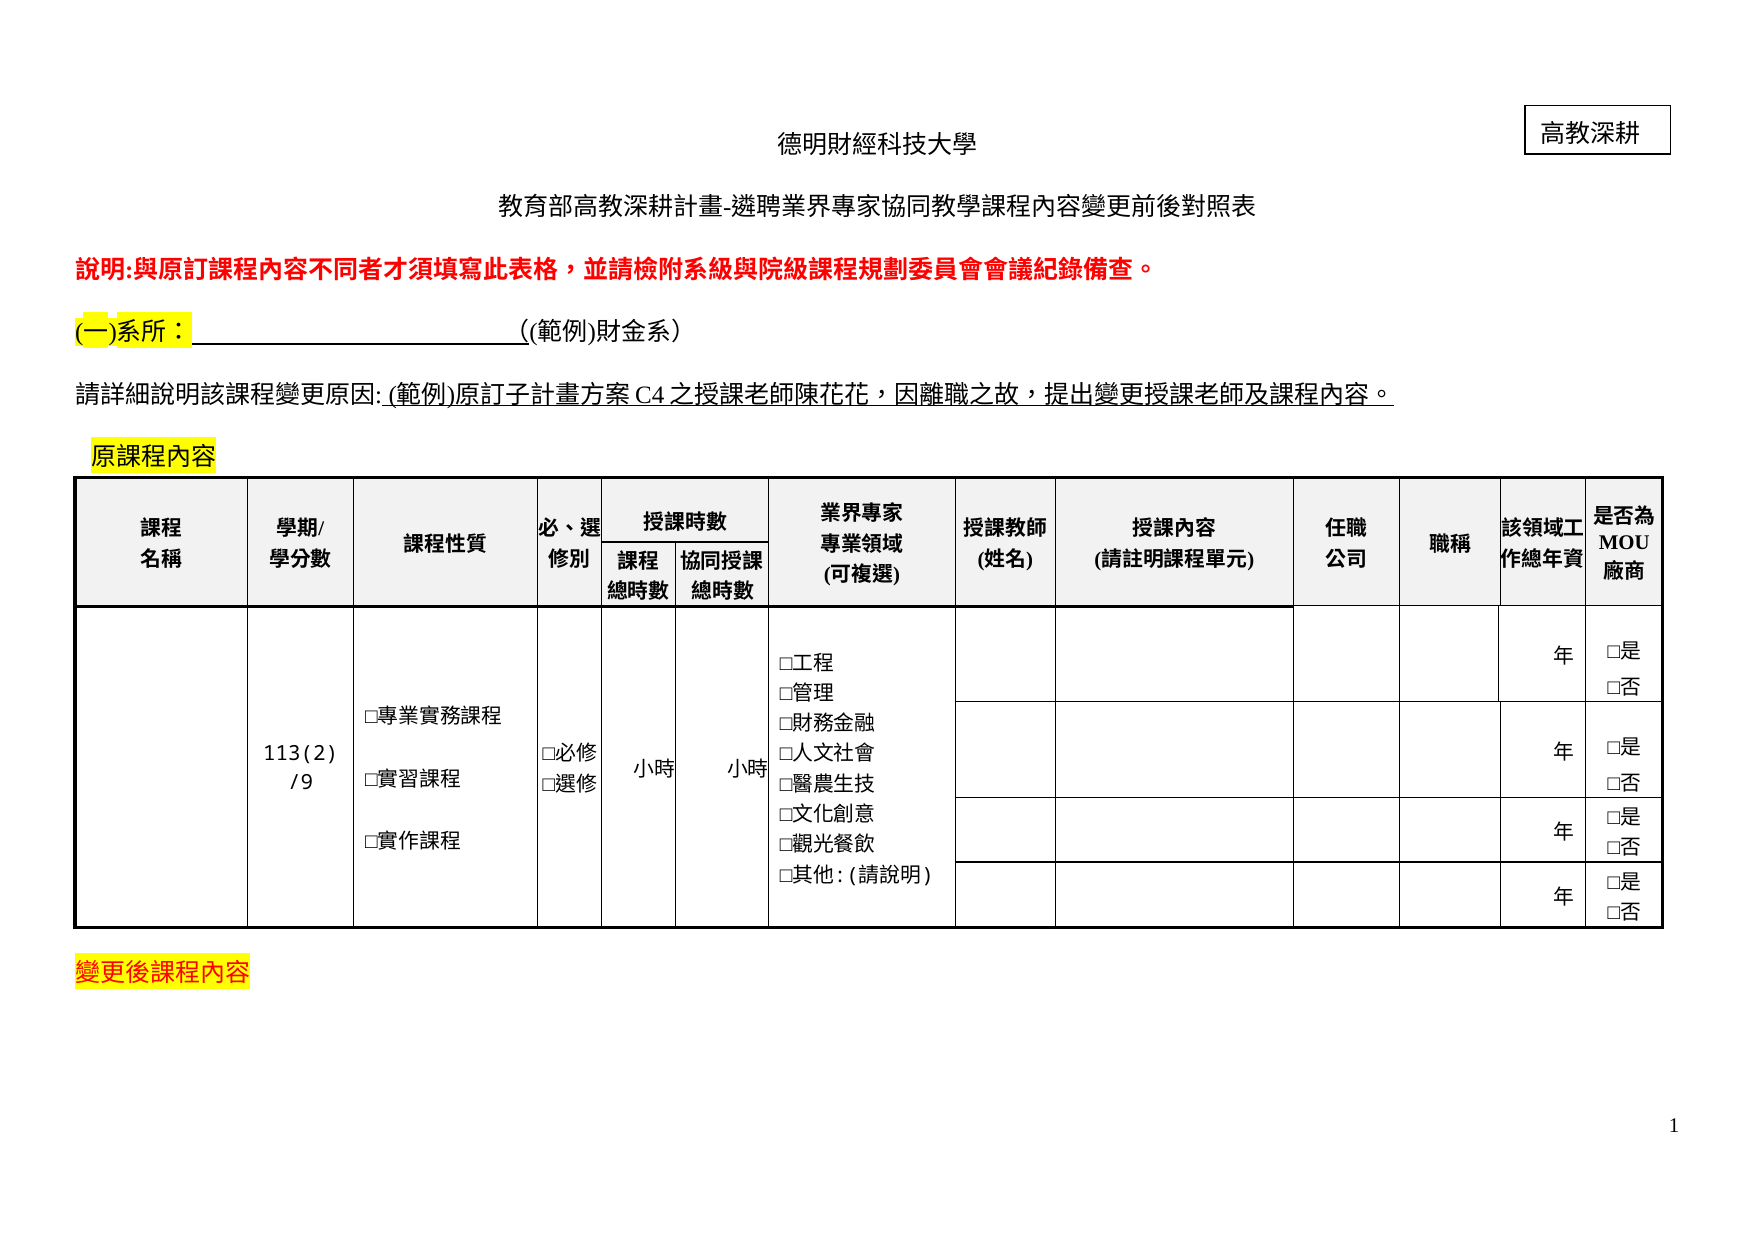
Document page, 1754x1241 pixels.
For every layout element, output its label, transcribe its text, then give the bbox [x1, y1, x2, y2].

table_cell 年 [1501, 798, 1585, 861]
table_header 課程 名稱 [77, 479, 247, 605]
table_header 必、選 修別 [538, 479, 601, 605]
table_cell [1294, 798, 1399, 861]
table_cell [1056, 702, 1293, 797]
table_cell 年 [1501, 863, 1585, 926]
table_cell □專業實務課程 □實習課程 □實作課程 [354, 608, 537, 926]
table_header 該領域工作總年資 [1501, 479, 1585, 605]
table_header 職稱 [1400, 479, 1500, 605]
table_cell [1294, 606, 1399, 701]
text (一)系所： （(範例)財金系） [75, 288, 1679, 351]
table_cell □是 □否 [1586, 798, 1661, 861]
table_header 業界專家 專業領域 (可複選) [769, 479, 955, 605]
table_cell [1400, 702, 1500, 797]
table_cell □是 □否 [1586, 863, 1661, 926]
table_cell [1400, 798, 1500, 861]
table_cell 113(2)/9 [248, 608, 353, 926]
table_cell 課程 總時數 [602, 543, 675, 605]
table_header 授課內容 (請註明課程單元) [1056, 479, 1293, 605]
table_cell 年 [1499, 606, 1585, 701]
table_header 課程性質 [354, 479, 537, 605]
table_cell □是 □否 [1586, 606, 1661, 701]
table_cell □工程 □管理 □財務金融 □人文社會 □醫農生技 □文化創意 □觀光餐飲 □其他:(請說明) [769, 608, 955, 926]
table_header 學期/ 學分數 [248, 479, 353, 605]
table_cell 小時 [676, 608, 768, 926]
table_cell [1400, 606, 1498, 701]
table_cell 年 [1501, 702, 1585, 797]
table_header 任職 公司 [1294, 479, 1399, 605]
table_cell [1294, 863, 1399, 926]
table_cell [956, 863, 1055, 926]
table_header 是否為 MOU 廠商 [1586, 479, 1661, 605]
table_cell [1294, 702, 1399, 797]
table_cell [1056, 798, 1293, 861]
text 德明財經科技大學 [75, 101, 1679, 163]
table_cell [956, 798, 1055, 861]
table_cell □必修 □選修 [538, 608, 601, 926]
table_cell [956, 702, 1055, 797]
table_cell □是 □否 [1586, 702, 1661, 797]
table_header 授課時數 [602, 479, 768, 541]
table_cell [1056, 608, 1293, 701]
table_cell [1400, 863, 1500, 926]
table_cell 小時 [602, 608, 675, 926]
text 變更後課程內容 [75, 929, 1679, 992]
table_header 授課教師 (姓名) [956, 479, 1055, 605]
text 原課程內容 [0, 413, 1679, 476]
table_cell 協同授課總時數 [676, 543, 768, 605]
table_cell [956, 608, 1055, 701]
text 教育部高教深耕計畫-遴聘業界專家協同教學課程內容變更前後對照表 [75, 163, 1679, 226]
table_cell [1056, 863, 1293, 926]
text 說明:與原訂課程內容不同者才須填寫此表格，並請檢附系級與院級課程規劃委員會會議紀錄備查。 [75, 226, 1679, 288]
table_cell [77, 608, 247, 926]
text 請詳細說明該課程變更原因: (範例)原訂子計畫方案C4之授課老師陳花花，因離職之故，提出變更授課老師及課程內容。 [75, 351, 1679, 413]
